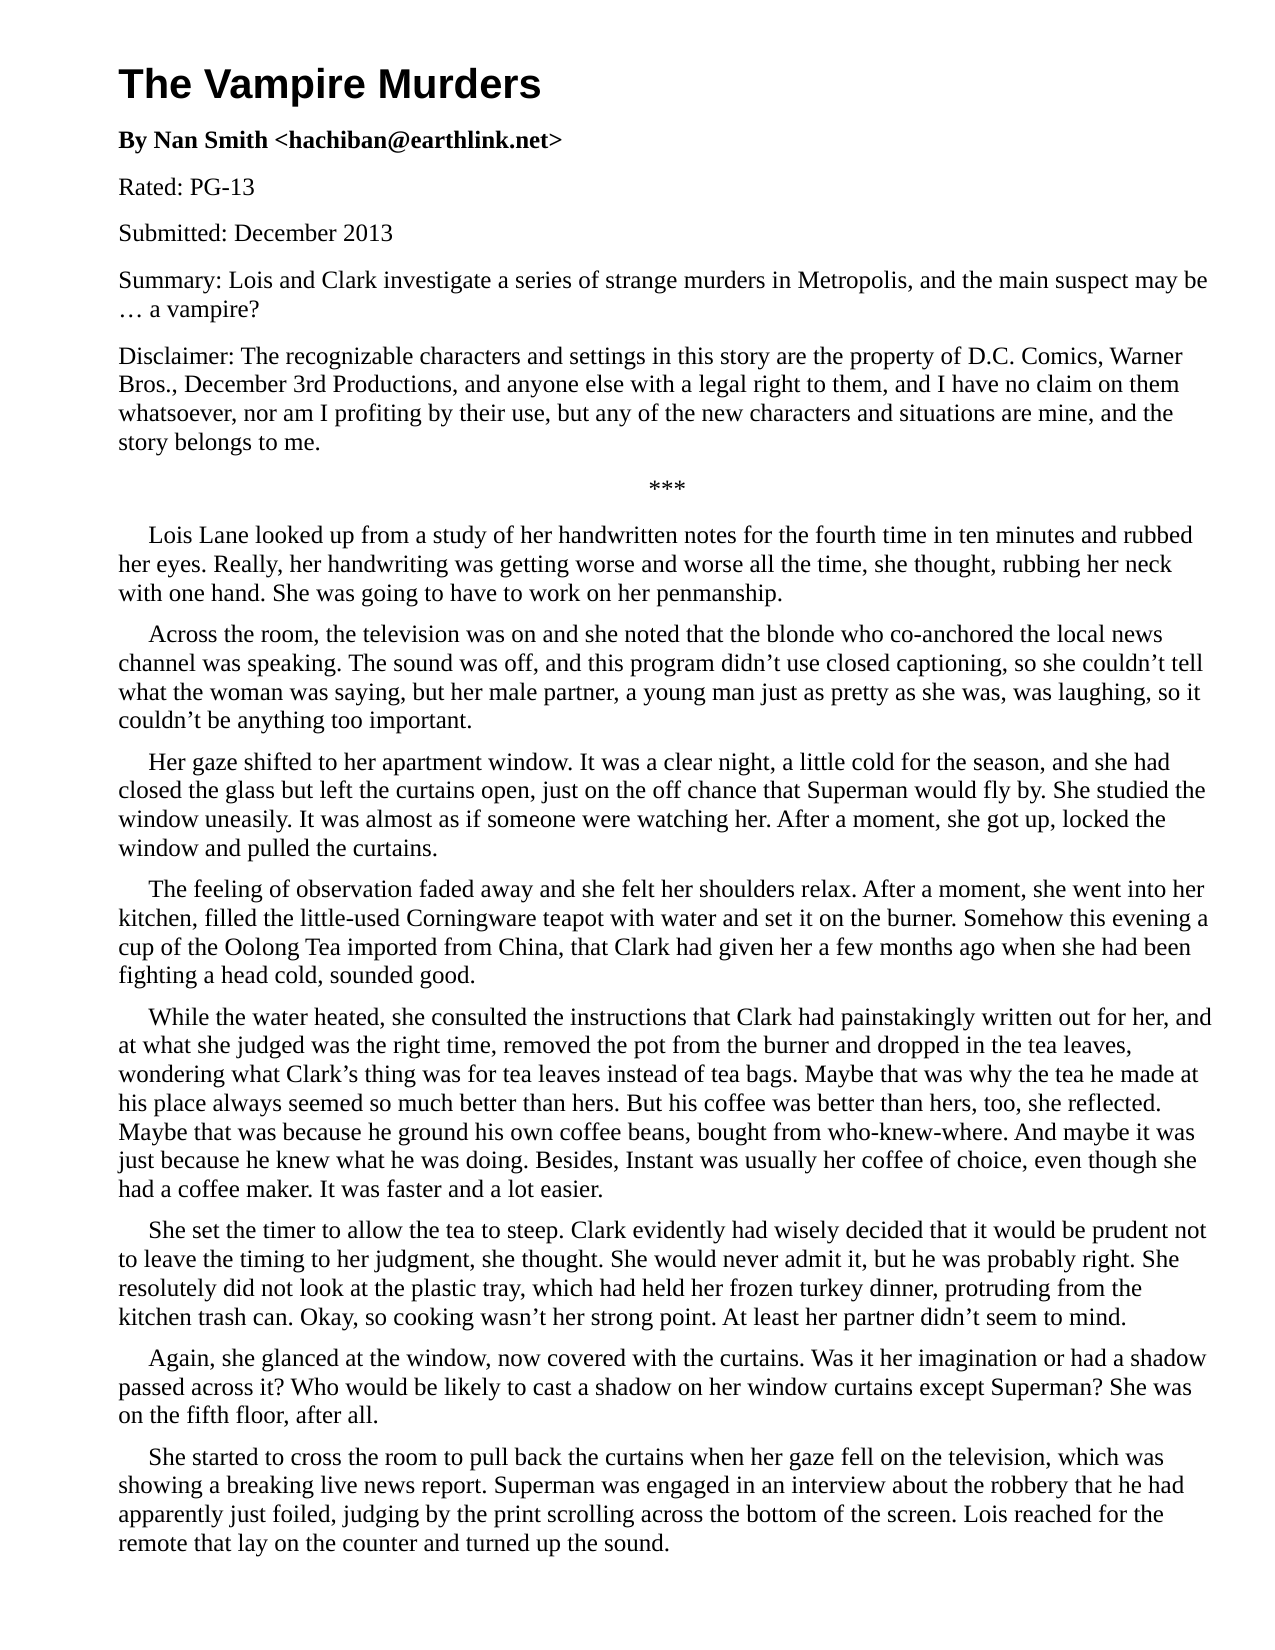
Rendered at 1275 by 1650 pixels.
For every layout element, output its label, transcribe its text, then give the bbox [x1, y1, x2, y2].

text She set the timer to allow the tea to steep. Clark evidently had wisely decided that it would be prudent not to leave the timing to her judgment, she thought. She would never admit it, but he was probably right. She resolutely did not look at the plastic tray, which had held her frozen turkey dinner, protruding from the kitchen trash can. Okay, so cooking wasn’t her strong point. At least her partner didn’t seem to mind. [118, 1216, 1216, 1331]
text Rated: PG-13 [118, 172, 1216, 201]
text Summary: Lois and Clark investigate a series of strange murders in Metropolis, and the main suspect may be … a vampire? [118, 265, 1216, 323]
text *** [118, 474, 1216, 503]
text By Nan Smith <hachiban@earthlink.net> [118, 125, 1216, 154]
text While the water heated, she consulted the instructions that Clark had painstakingly written out for her, and at what she judged was the right time, removed the pot from the burner and dropped in the tea leaves, wondering what Clark’s thing was for tea leaves instead of tea bags. Maybe that was why the tea he made at his place always seemed so much better than hers. But his coffee was better than hers, too, she reflected. Maybe that was because he ground his own coffee beans, bought from who-knew-where. And maybe it was just because he knew what he was doing. Besides, Instant was usually her coffee of choice, even though she had a coffee maker. It was faster and a lot easier. [118, 1002, 1216, 1203]
subtitle The Vampire Murders [118, 59, 1216, 107]
text Lois Lane looked up from a study of her handwritten notes for the fourth time in ten minutes and rubbed her eyes. Really, her handwriting was getting worse and worse all the time, she thought, rubbing her neck with one hand. She was going to have to work on her penmanship. [118, 521, 1216, 607]
text Across the room, the television was on and she noted that the blonde who co-anchored the local news channel was speaking. The sound was off, and this program didn’t use closed captioning, so she couldn’t tell what the woman was saying, but her male partner, a young man just as pretty as she was, was laughing, so it couldn’t be anything too important. [118, 619, 1216, 734]
text Submitted: December 2013 [118, 218, 1216, 247]
text The feeling of observation faded away and she felt her shoulders relax. After a moment, she went into her kitchen, filled the little-used Corningware teapot with water and set it on the burner. Somehow this evening a cup of the Oolong Tea imported from China, that Clark had given her a few months ago when she had been fighting a head cold, sounded good. [118, 874, 1216, 989]
text Again, she glanced at the window, now covered with the curtains. Was it her imagination or had a shadow passed across it? Who would be likely to cast a shadow on her window curtains except Superman? She was on the fifth floor, after all. [118, 1343, 1216, 1429]
text She started to cross the room to pull back the curtains when her gaze fell on the television, which was showing a breaking live news report. Superman was engaged in an interview about the robbery that he had apparently just foiled, judging by the print scrolling across the bottom of the screen. Lois reached for the remote that lay on the counter and turned up the sound. [118, 1442, 1216, 1557]
text Disclaimer: The recognizable characters and settings in this story are the property of D.C. Comics, Warner Bros., December 3rd Productions, and anyone else with a legal right to them, and I have no claim on them whatsoever, nor am I profiting by their use, but any of the new characters and situations are mine, and the story belongs to me. [118, 341, 1216, 456]
text Her gaze shifted to her apartment window. It was a clear night, a little cold for the season, and she had closed the glass but left the curtains open, just on the off chance that Superman would fly by. She studied the window uneasily. It was almost as if someone were watching her. After a moment, she got up, locked the window and pulled the curtains. [118, 747, 1216, 862]
